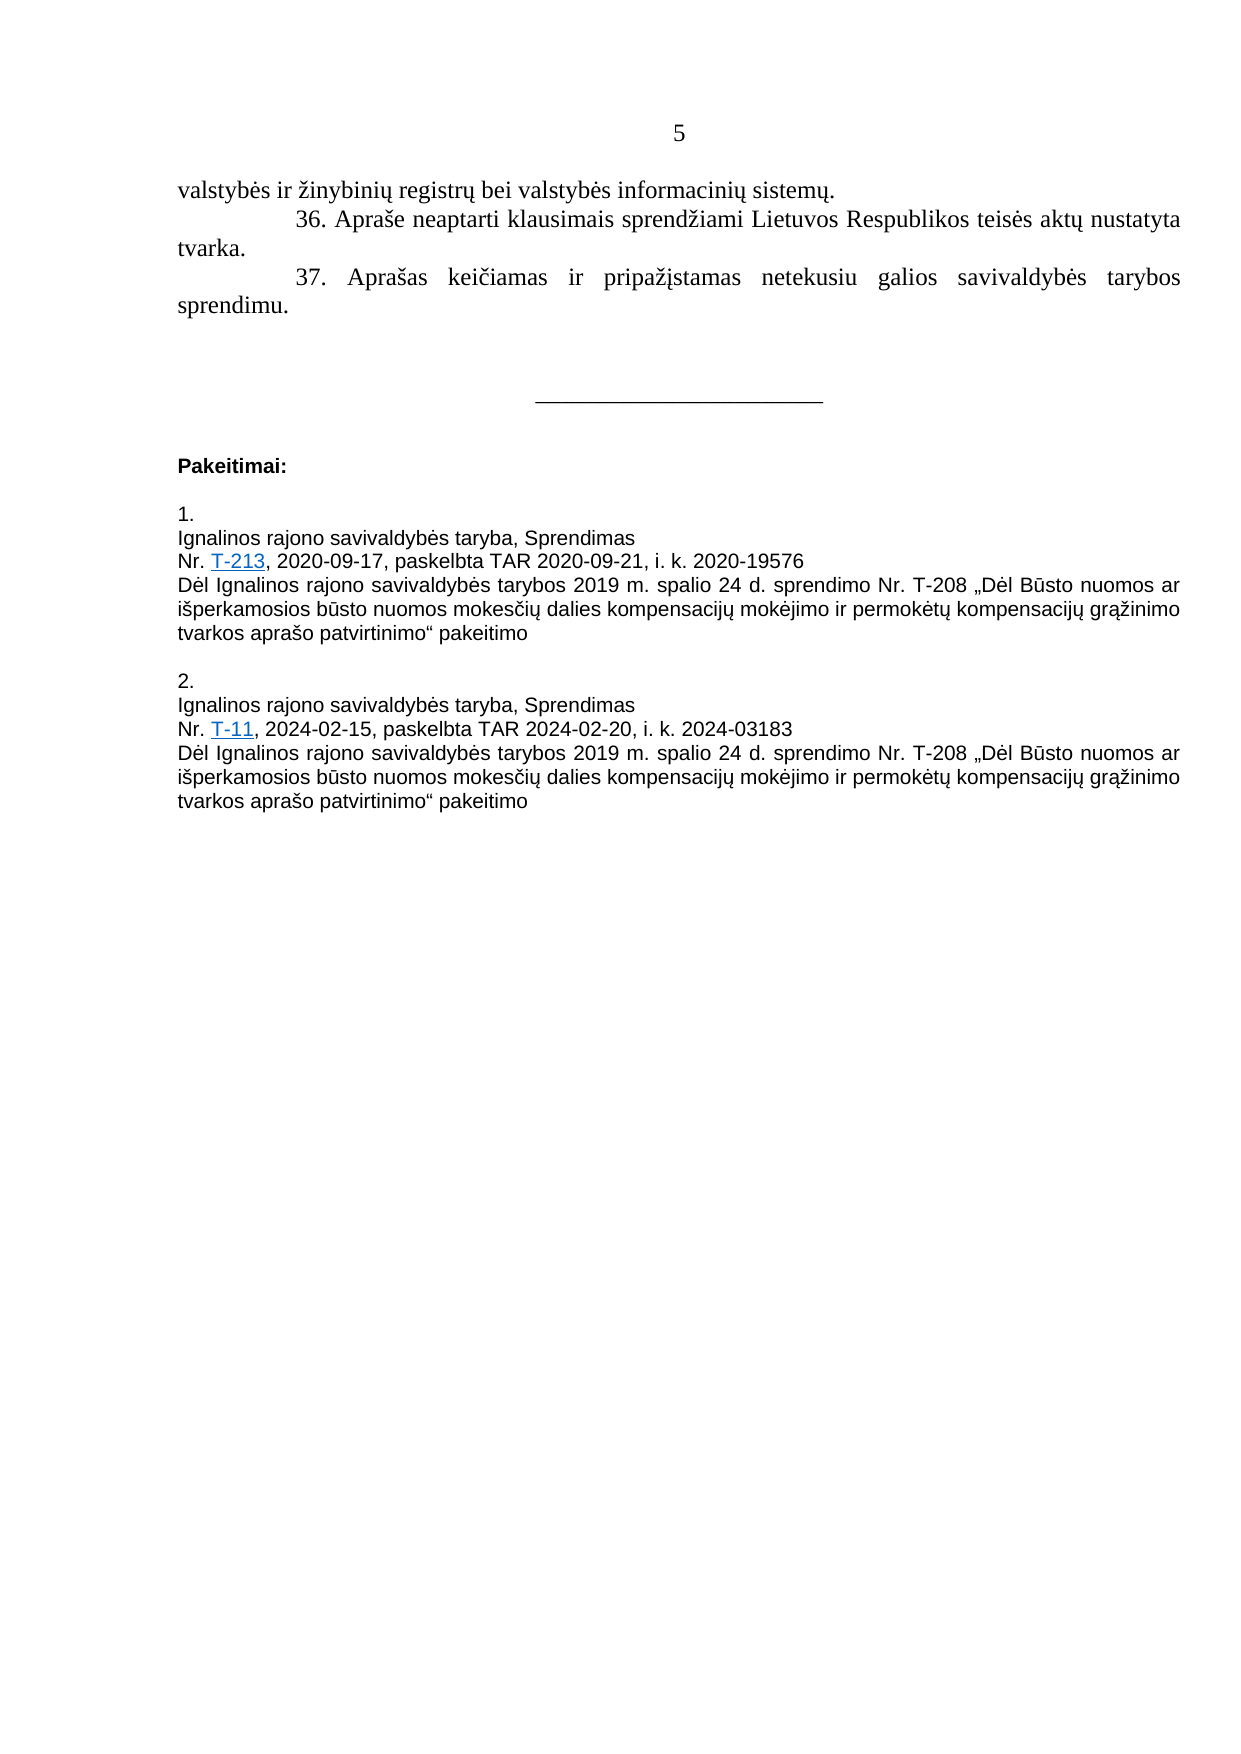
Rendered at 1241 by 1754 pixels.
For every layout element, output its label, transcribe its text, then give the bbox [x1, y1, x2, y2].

text Nr. T-213, 2020-09-17, paskelbta TAR 2020-09-21, i. k. 2020-19576 [177, 549, 1181, 573]
text 36. Apraše neaptarti klausimais sprendžiami Lietuvos Respublikos teisės aktų nustatyta tvarka. [177, 204, 1181, 262]
text Ignalinos rajono savivaldybės taryba, Sprendimas [177, 693, 1181, 717]
text Pakeitimai: [177, 453, 1181, 477]
text Ignalinos rajono savivaldybės taryba, Sprendimas [177, 525, 1181, 549]
text 37. Aprašas keičiamas ir pripažįstamas netekusiu galios savivaldybės tarybos sprendimu. [177, 262, 1181, 319]
text _______________________ [177, 377, 1181, 406]
text 2. [177, 669, 1181, 693]
text valstybės ir žinybinių registrų bei valstybės informacinių sistemų. [177, 176, 1181, 204]
text 1. [177, 501, 1181, 525]
text Nr. T-11, 2024-02-15, paskelbta TAR 2024-02-20, i. k. 2024-03183 [177, 717, 1181, 741]
text Dėl Ignalinos rajono savivaldybės tarybos 2019 m. spalio 24 d. sprendimo Nr. T-208 „Dėl Būsto nuomos ar išperkamosios būsto nuomos mokesčių dalies kompensacijų mokėjimo ir permokėtų kompensacijų grąžinimo tvarkos aprašo patvirtinimo“ pakeitimo [177, 741, 1181, 813]
text Dėl Ignalinos rajono savivaldybės tarybos 2019 m. spalio 24 d. sprendimo Nr. T-208 „Dėl Būsto nuomos ar išperkamosios būsto nuomos mokesčių dalies kompensacijų mokėjimo ir permokėtų kompensacijų grąžinimo tvarkos aprašo patvirtinimo“ pakeitimo [177, 573, 1181, 645]
